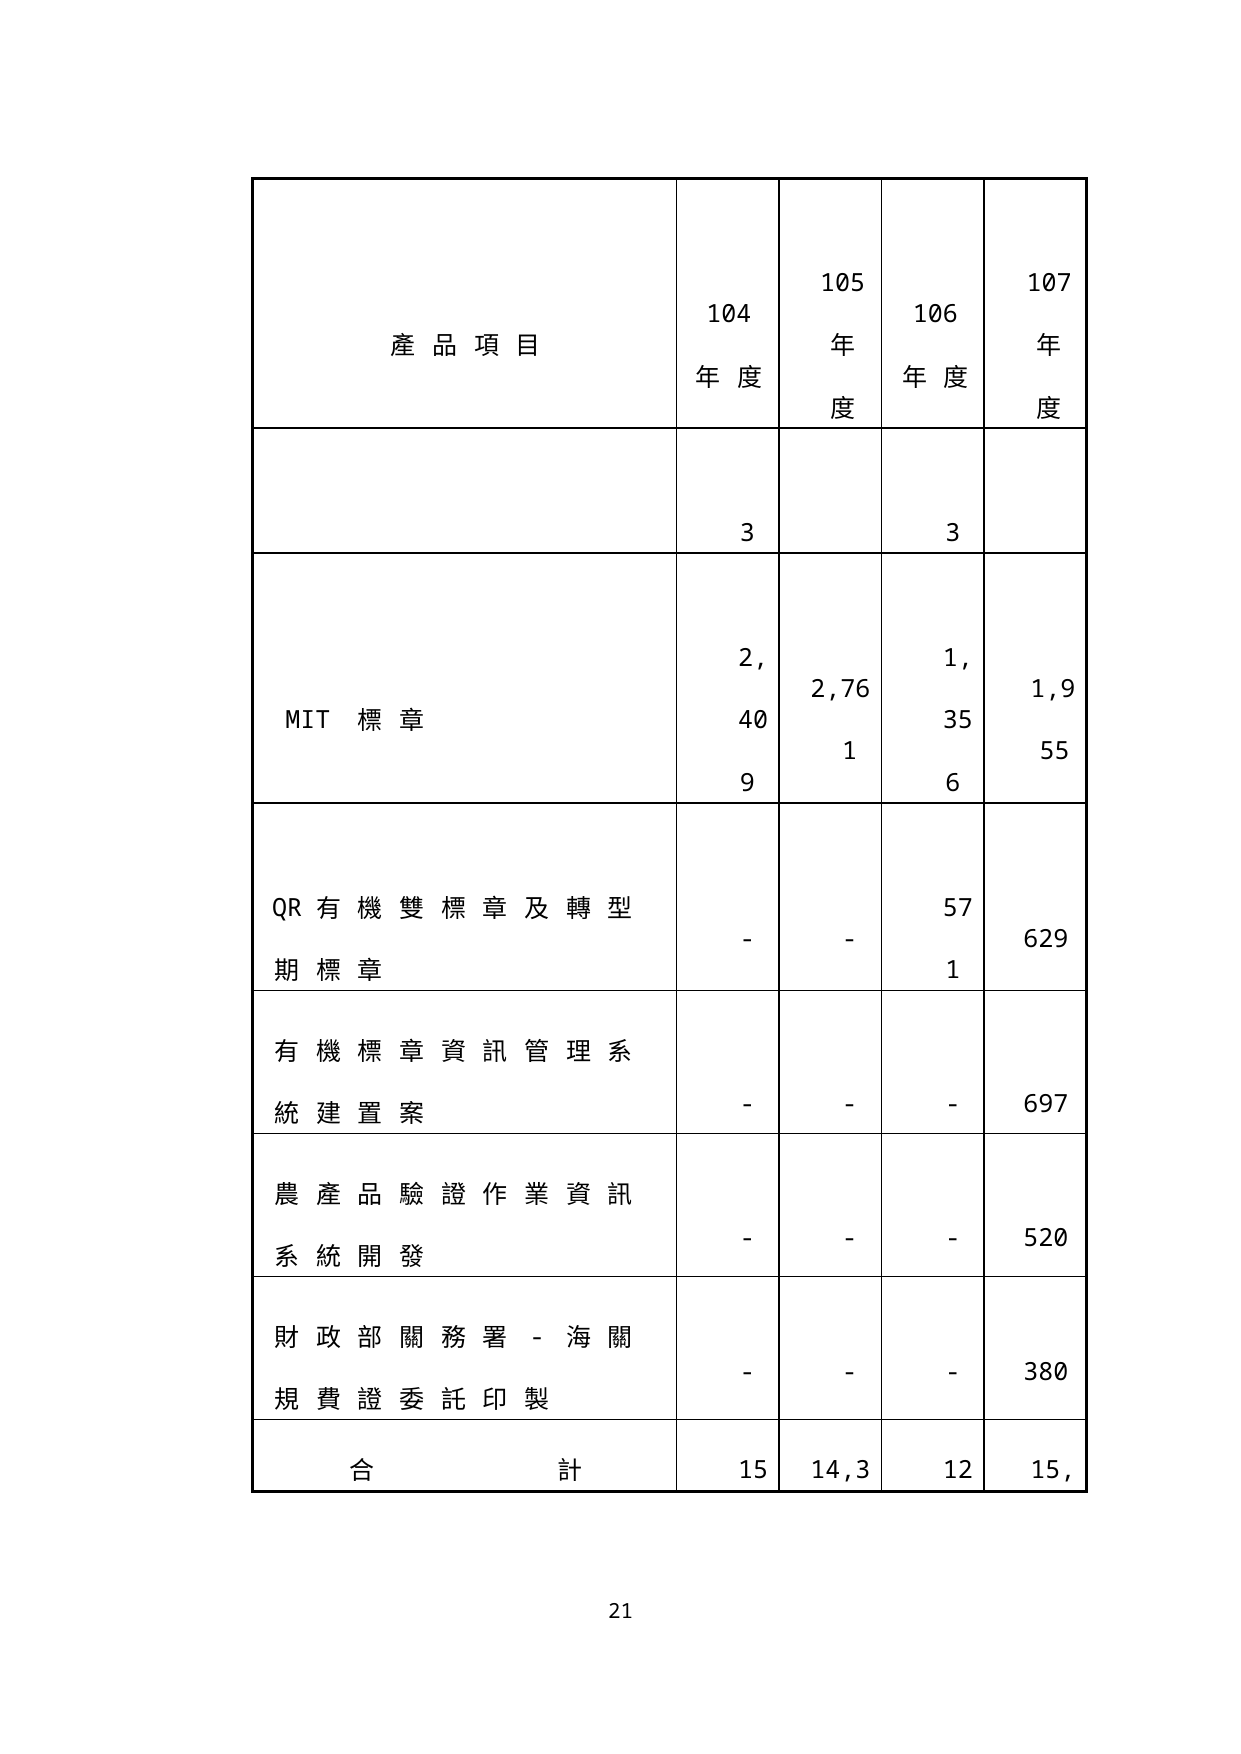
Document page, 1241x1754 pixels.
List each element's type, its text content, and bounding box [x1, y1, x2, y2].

table_cell 15 [677, 1420, 778, 1490]
table_cell - [677, 1277, 778, 1419]
table_cell - [882, 1134, 983, 1276]
table_cell [254, 429, 676, 552]
table_cell 15, [985, 1420, 1085, 1490]
table_cell - [780, 991, 881, 1133]
table_cell [780, 429, 881, 552]
table_cell 12 [882, 1420, 983, 1490]
table_header 104年度 [677, 180, 778, 427]
table_cell - [677, 991, 778, 1133]
table_cell - [677, 1134, 778, 1276]
table_cell 14,3 [780, 1420, 881, 1490]
table_cell QR有機雙標章及轉型期標章 [254, 804, 676, 990]
table_cell 2,761 [780, 554, 881, 802]
table_header 105年度 [780, 180, 881, 427]
table_cell 697 [985, 991, 1085, 1133]
table_cell MIT標章 [254, 554, 676, 802]
table_cell - [780, 1134, 881, 1276]
table_cell 520 [985, 1134, 1085, 1276]
table_cell - [882, 991, 983, 1133]
table_cell 2,409 [677, 554, 778, 802]
table_cell 農產品驗證作業資訊系統開發 [254, 1134, 676, 1276]
table_cell 有機標章資訊管理系統建置案 [254, 991, 676, 1133]
table_cell - [882, 1277, 983, 1419]
table_cell 財政部關務署-海關規費證委託印製 [254, 1277, 676, 1419]
table_cell 1,356 [882, 554, 983, 802]
table_cell - [780, 1277, 881, 1419]
table_header 產品項目 [254, 180, 676, 427]
table_cell 3 [882, 429, 983, 552]
table_cell 571 [882, 804, 983, 990]
table_cell 合 計 [254, 1420, 676, 1490]
table_cell 3 [677, 429, 778, 552]
table_header 106年度 [882, 180, 983, 427]
table_cell 629 [985, 804, 1085, 990]
table_cell 1,955 [985, 554, 1085, 802]
table_cell [985, 429, 1085, 552]
table_header 107年度 [985, 180, 1085, 427]
table_cell - [780, 804, 881, 990]
table_cell 380 [985, 1277, 1085, 1419]
table_cell - [677, 804, 778, 990]
